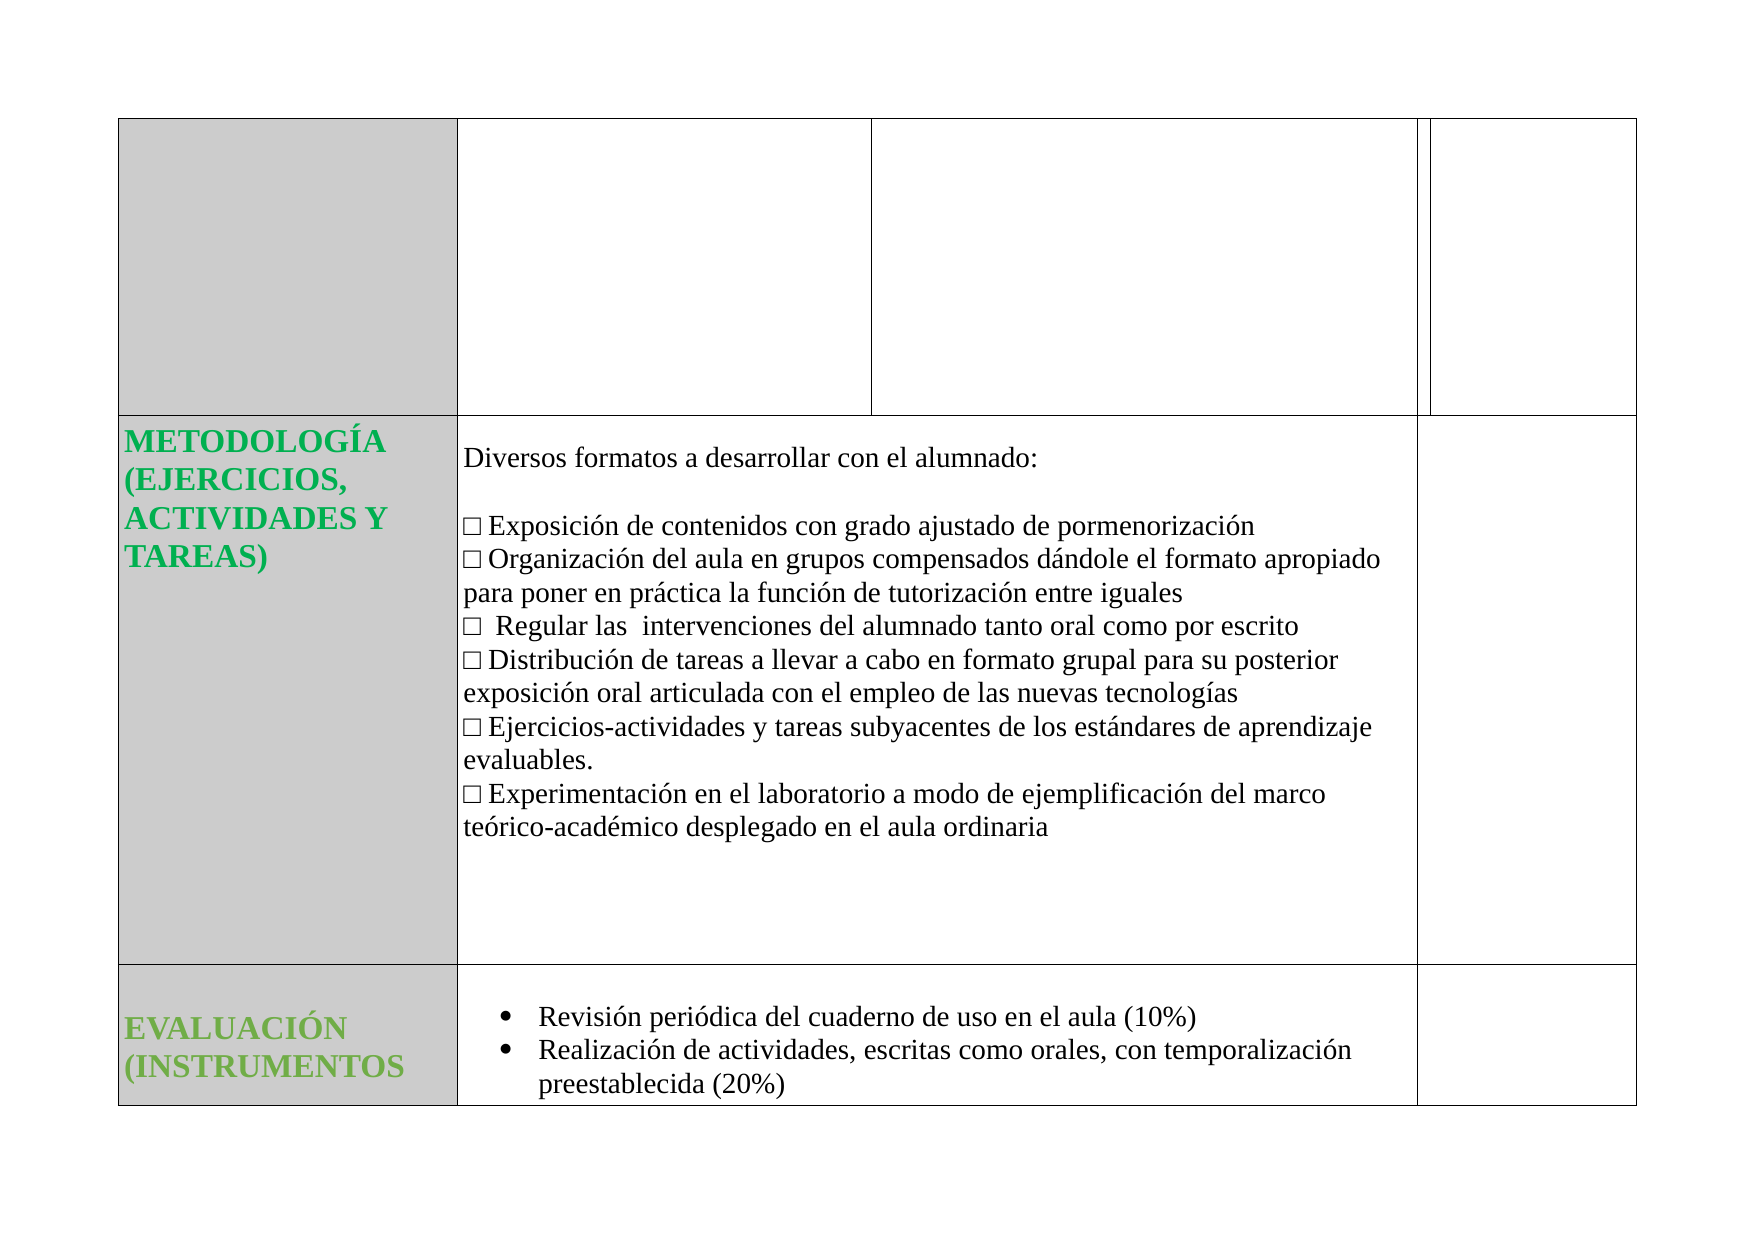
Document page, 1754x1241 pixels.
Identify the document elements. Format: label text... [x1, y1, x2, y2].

table_cell Diversos formatos a desarrollar con el alumnado: □ Exposición de contenidos con grado ajustado de pormenorización □ Organización del aula en grupos compensados dándole el formato apropiado para poner en práctica la función de tutorización entre iguales □ Regular las intervenciones del alumnado tanto oral como por escrito □ Distribución de tareas a llevar a cabo en formato grupal para su posterior exposición oral articulada con el empleo de las nuevas tecnologías □ Ejercicios-actividades y tareas subyacentes de los estándares de aprendizaje evaluables. □ Experimentación en el laboratorio a modo de ejemplificación del marco teórico-académico desplegado en el aula ordinaria [458, 416, 1417, 964]
table_cell [1418, 416, 1636, 964]
table_cell [1418, 965, 1636, 1105]
table_cell [458, 119, 871, 415]
table_cell Revisión periódica del cuaderno de uso en el aula (10%) Realización de actividades, escritas como orales, con temporalización preestablecida (20%) Grado de compromiso individual y grupal en todos los escenarios (aula ordinaria o laboratorio) en que se desarrolla la labor diaria (10%) Realización de pruebas escritas acogidas a un proceso de evaluación continua (60%) [458, 965, 1417, 1105]
table_cell EVALUACIÓN (INSTRUMENTOS [119, 965, 457, 1105]
table_cell [1431, 119, 1636, 415]
table_cell [872, 119, 1417, 415]
table_cell METODOLOGÍA (EJERCICIOS, ACTIVIDADES Y TAREAS) [119, 416, 457, 964]
table_cell [1418, 119, 1430, 415]
table_cell [119, 119, 457, 415]
